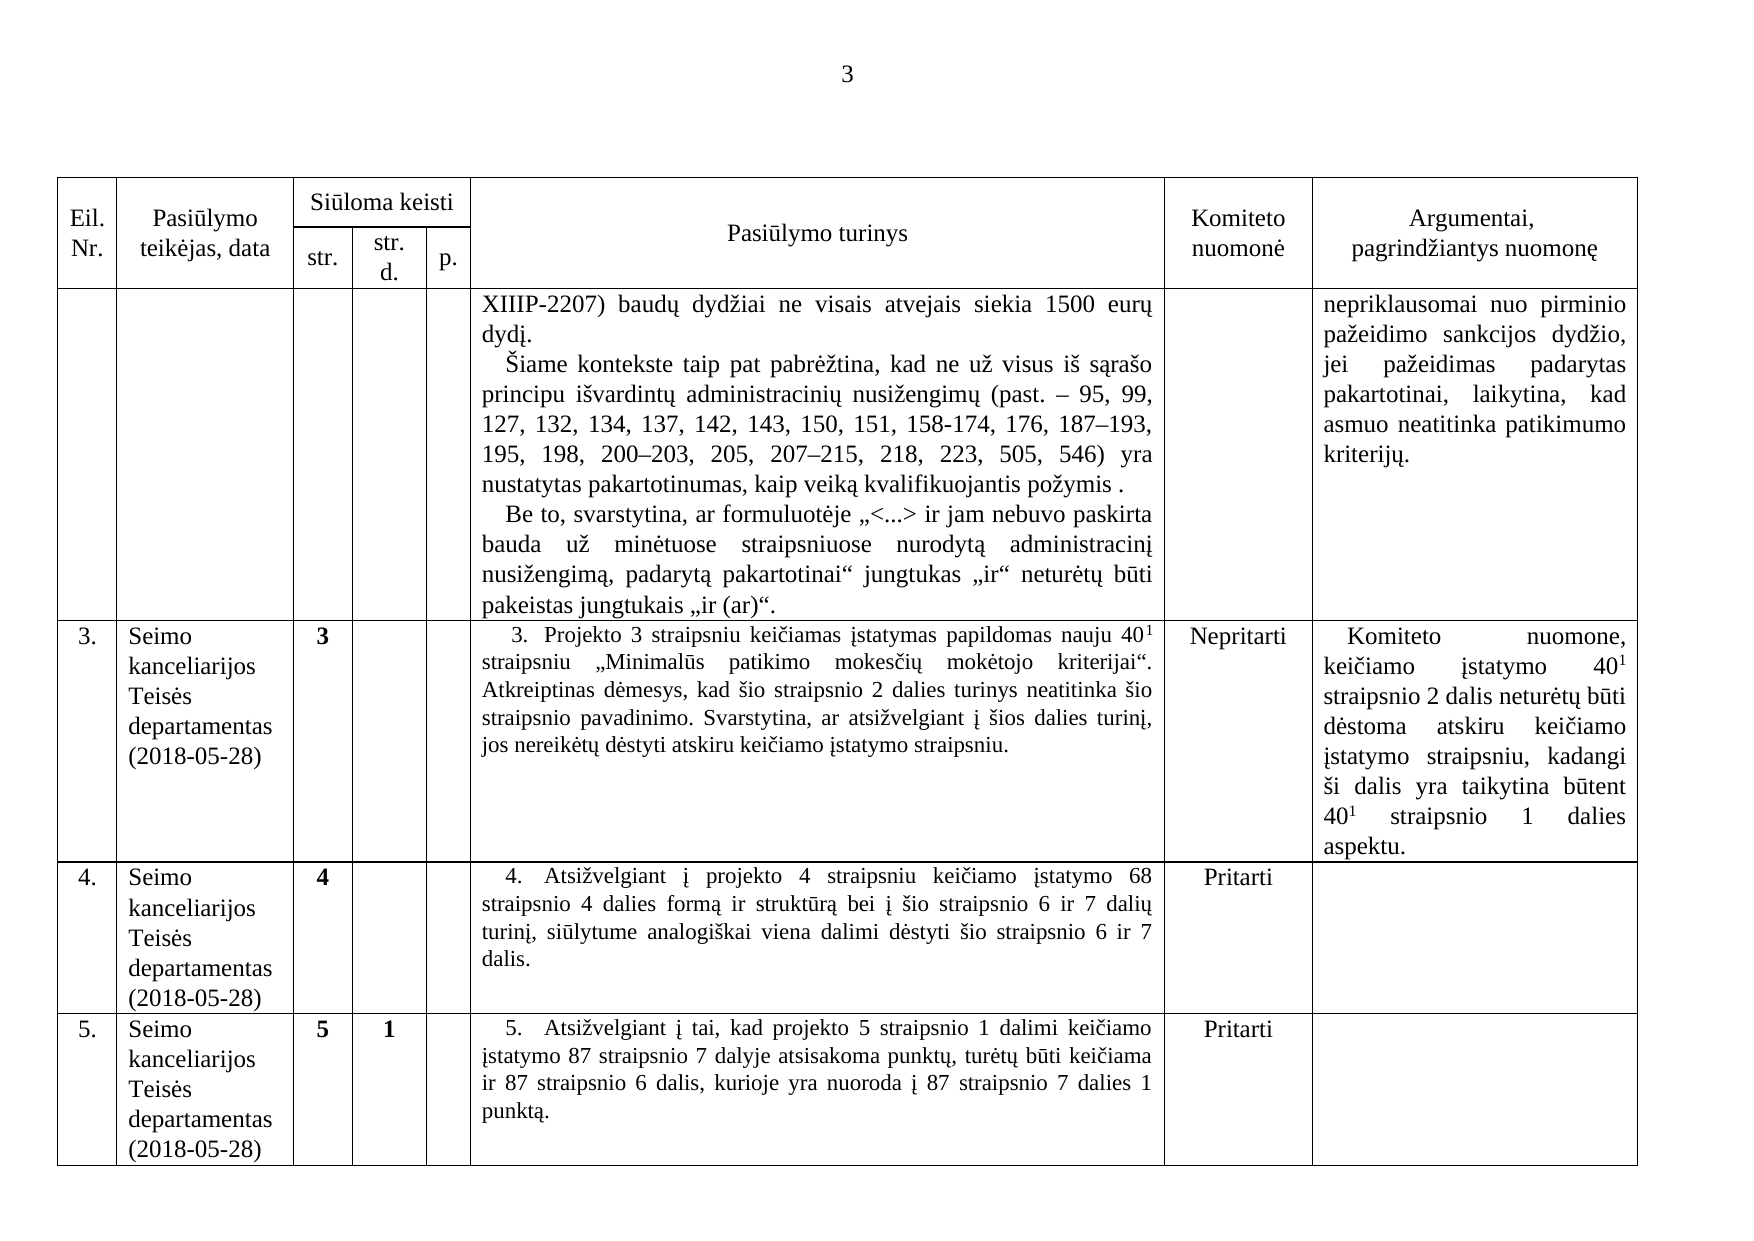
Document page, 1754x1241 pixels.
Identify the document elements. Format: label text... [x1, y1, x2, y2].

table_cell Nepritarti [1165, 621, 1312, 861]
table_cell str. d. [353, 228, 426, 288]
table_cell XIIIP-2207) baudų dydžiai ne visais atvejais siekia 1500 eurų dydį. Šiame kontekste taip pat pabrėžtina, kad ne už visus iš sąrašo principu išvardintų administracinių nusižengimų (past. – 95, 99, 127, 132, 134, 137, 142, 143, 150, 151, 158-174, 176, 187–193, 195, 198, 200–203, 205, 207–215, 218, 223, 505, 546) yra nustatytas pakartotinumas, kaip veiką kvalifikuojantis požymis . Be to, svarstytina, ar formuluotėje „<...> ir jam nebuvo paskirta bauda už minėtuose straipsniuose nurodytą administracinį nusižengimą, padarytą pakartotinai“ jungtukas „ir“ neturėtų būti pakeistas jungtukais „ir (ar)“. [471, 289, 1164, 620]
table_cell 3 [294, 621, 352, 861]
table_cell str. [294, 228, 352, 288]
table_cell 4. [58, 863, 116, 1013]
table_header Eil. Nr. [58, 178, 116, 288]
table_cell [1165, 289, 1312, 620]
table_cell 4. Atsižvelgiant į projekto 4 straipsniu keičiamo įstatymo 68 straipsnio 4 dalies formą ir struktūrą bei į šio straipsnio 6 ir 7 dalių turinį, siūlytume analogiškai viena dalimi dėstyti šio straipsnio 6 ir 7 dalis. [471, 863, 1164, 1013]
table_cell Pritarti [1165, 1014, 1312, 1164]
table_cell nepriklausomai nuo pirminio pažeidimo sankcijos dydžio, jei pažeidimas padarytas pakartotinai, laikytina, kad asmuo neatitinka patikimumo kriterijų. [1313, 289, 1637, 620]
table_cell 5. Atsižvelgiant į tai, kad projekto 5 straipsnio 1 dalimi keičiamo įstatymo 87 straipsnio 7 dalyje atsisakoma punktų, turėtų būti keičiama ir 87 straipsnio 6 dalis, kurioje yra nuoroda į 87 straipsnio 7 dalies 1 punktą. [471, 1014, 1164, 1164]
table_cell Komiteto nuomone, keičiamo įstatymo 401 straipsnio 2 dalis neturėtų būti dėstoma atskiru keičiamo įstatymo straipsniu, kadangi ši dalis yra taikytina būtent 401 straipsnio 1 dalies aspektu. [1313, 621, 1637, 861]
table_cell 1 [353, 1014, 426, 1164]
table_cell Seimo kanceliarijos Teisės departamentas (2018-05-28) [117, 863, 293, 1013]
table_header Komiteto nuomonė [1165, 178, 1312, 288]
table_cell p. [427, 228, 470, 288]
table_cell Seimo kanceliarijos Teisės departamentas (2018-05-28) [117, 621, 293, 861]
table_cell [427, 1014, 470, 1164]
table_cell [1313, 1014, 1637, 1164]
table_header Pasiūlymo turinys [471, 178, 1164, 288]
table_cell 4 [294, 863, 352, 1013]
table_cell Seimo kanceliarijos Teisės departamentas (2018-05-28) [117, 1014, 293, 1164]
table_cell [58, 289, 116, 620]
table_header Siūloma keisti [294, 178, 470, 226]
table_cell [427, 621, 470, 861]
table_cell [117, 289, 293, 620]
table_cell 5. [58, 1014, 116, 1164]
table_cell [353, 863, 426, 1013]
table_cell 5 [294, 1014, 352, 1164]
table_cell [353, 621, 426, 861]
table_cell [427, 863, 470, 1013]
table_cell [294, 289, 352, 620]
table_cell 3. [58, 621, 116, 861]
table_cell Pritarti [1165, 863, 1312, 1013]
table_cell [1313, 863, 1637, 1013]
table_cell 3. Projekto 3 straipsniu keičiamas įstatymas papildomas nauju 401 straipsniu „Minimalūs patikimo mokesčių mokėtojo kriterijai“. Atkreiptinas dėmesys, kad šio straipsnio 2 dalies turinys neatitinka šio straipsnio pavadinimo. Svarstytina, ar atsižvelgiant į šios dalies turinį, jos nereikėtų dėstyti atskiru keičiamo įstatymo straipsniu. [471, 621, 1164, 861]
table_header Argumentai, pagrindžiantys nuomonę [1313, 178, 1637, 288]
table_cell [427, 289, 470, 620]
table_cell [353, 289, 426, 620]
table_header Pasiūlymo teikėjas, data [117, 178, 293, 288]
